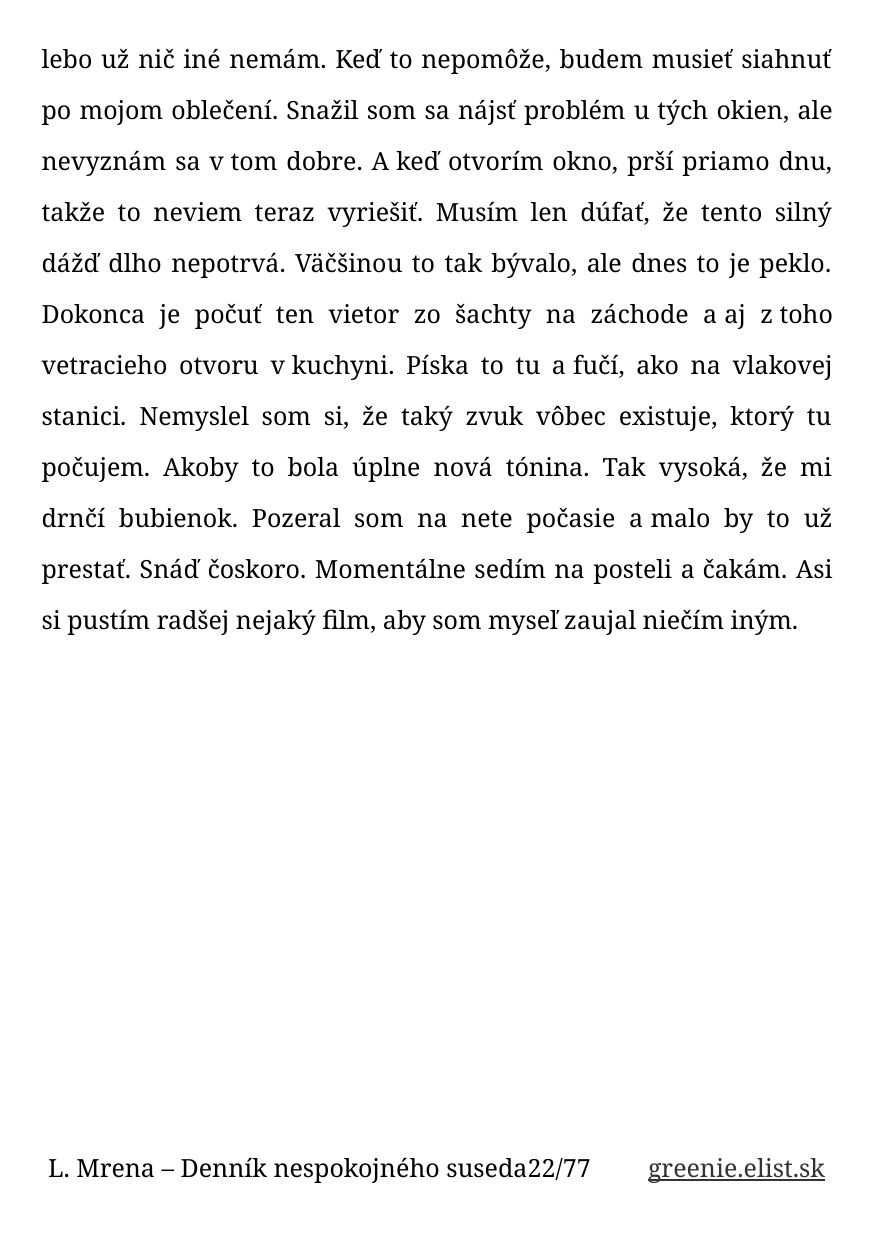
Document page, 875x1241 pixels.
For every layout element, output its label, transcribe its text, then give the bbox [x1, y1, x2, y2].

text lebo už nič iné nemám. Keď to nepomôže, budem musieť siahnuť po mojom oblečení. Snažil som sa nájsť problém u tých okien, ale nevyznám sa v tom dobre. A keď otvorím okno, prší priamo dnu, takže to neviem teraz vyriešiť. Musím len dúfať, že tento silný dážď dlho nepotrvá. Väčšinou to tak bývalo, ale dnes to je peklo. Dokonca je počuť ten vietor zo šachty na záchode a aj z toho vetracieho otvoru v kuchyni. Píska to tu a fučí, ako na vlakovej stanici. Nemyslel som si, že taký zvuk vôbec existuje, ktorý tu počujem. Akoby to bola úplne nová tónina. Tak vysoká, že mi drnčí bubienok. Pozeral som na nete počasie a malo by to už prestať. Snáď čoskoro. Momentálne sedím na posteli a čakám. Asi si pustím radšej nejaký film, aby som myseľ zaujal niečím iným. [41, 41, 833, 637]
